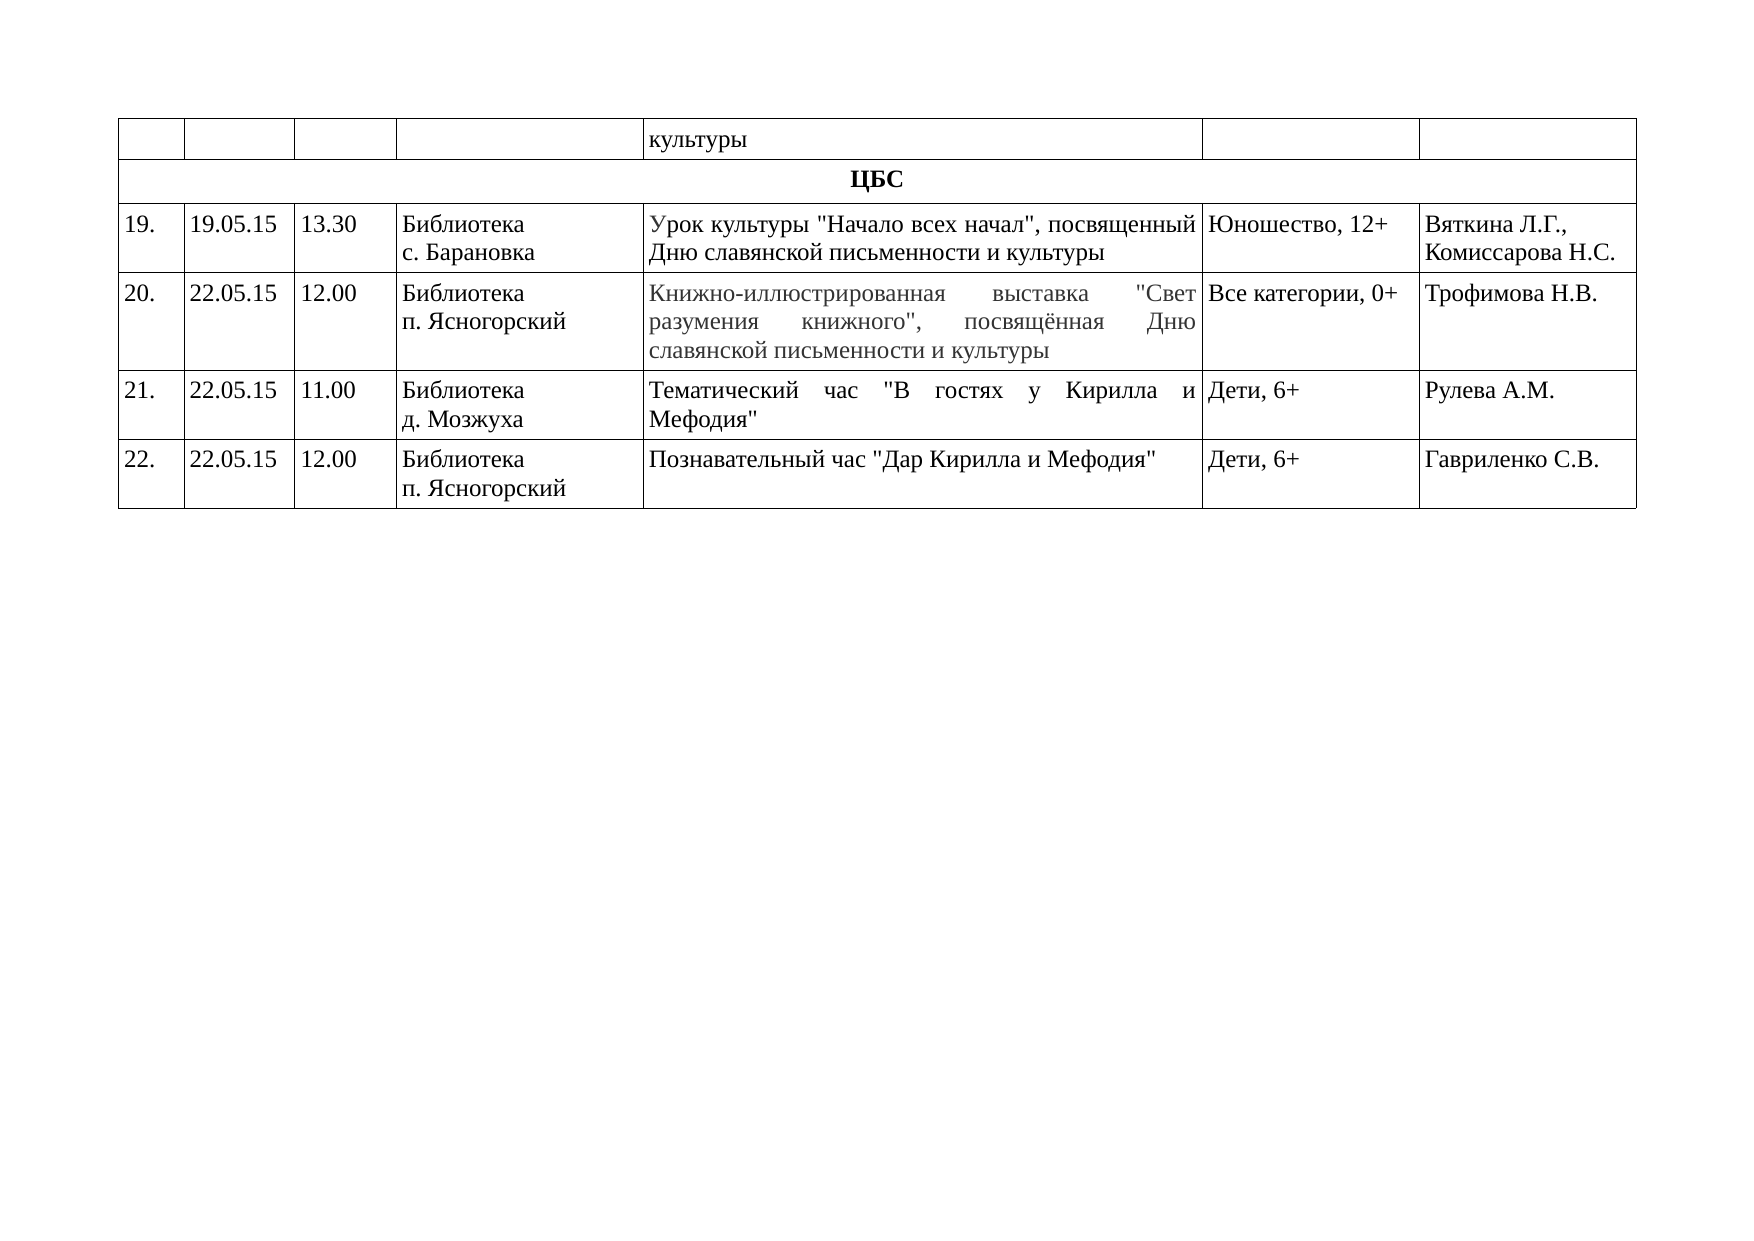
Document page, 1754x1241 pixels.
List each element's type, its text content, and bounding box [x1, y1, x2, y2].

table_cell [1203, 119, 1419, 158]
table_cell 22. [119, 440, 184, 508]
table_cell Познавательный час "Дар Кирилла и Мефодия" [644, 440, 1202, 508]
table_cell 19. [119, 204, 184, 272]
table_cell 22.05.15 [185, 440, 294, 508]
table_cell [1420, 119, 1636, 158]
table_cell Тематический час "В гостях у Кирилла и Мефодия" [644, 371, 1202, 439]
table_cell Дети, 6+ [1203, 371, 1419, 439]
table_cell Гавриленко С.В. [1420, 440, 1636, 508]
table_cell 21. [119, 371, 184, 439]
table_cell культуры [644, 119, 1202, 158]
table_cell Дети, 6+ [1203, 440, 1419, 508]
table_cell Библиотека п. Ясногорский [397, 440, 643, 508]
table_cell Библиотека д. Мозжуха [397, 371, 643, 439]
table_cell [119, 119, 184, 158]
table_cell 13.30 [295, 204, 396, 272]
table_cell Рулева А.М. [1420, 371, 1636, 439]
table_cell [397, 119, 643, 158]
table_cell Урок культуры "Начало всех начал", посвященный Дню славянской письменности и культуры [644, 204, 1202, 272]
table_cell 22.05.15 [185, 273, 294, 370]
table_cell 11.00 [295, 371, 396, 439]
table_cell [295, 119, 396, 158]
table_cell ЦБС [119, 160, 1636, 203]
table_cell Вяткина Л.Г., Комиссарова Н.С. [1420, 204, 1636, 272]
table_cell Юношество, 12+ [1203, 204, 1419, 272]
table_cell [185, 119, 294, 158]
table_cell Книжно-иллюстрированная выставка "Свет разумения книжного", посвящённая Дню славянской письменности и культуры [644, 273, 1202, 370]
table_cell 12.00 [295, 440, 396, 508]
table_cell 12.00 [295, 273, 396, 370]
table_cell Трофимова Н.В. [1420, 273, 1636, 370]
table_cell 19.05.15 [185, 204, 294, 272]
table_cell Библиотека с. Барановка [397, 204, 643, 272]
table_cell 22.05.15 [185, 371, 294, 439]
table_cell Все категории, 0+ [1203, 273, 1419, 370]
table_cell 20. [119, 273, 184, 370]
table_cell Библиотека п. Ясногорский [397, 273, 643, 370]
